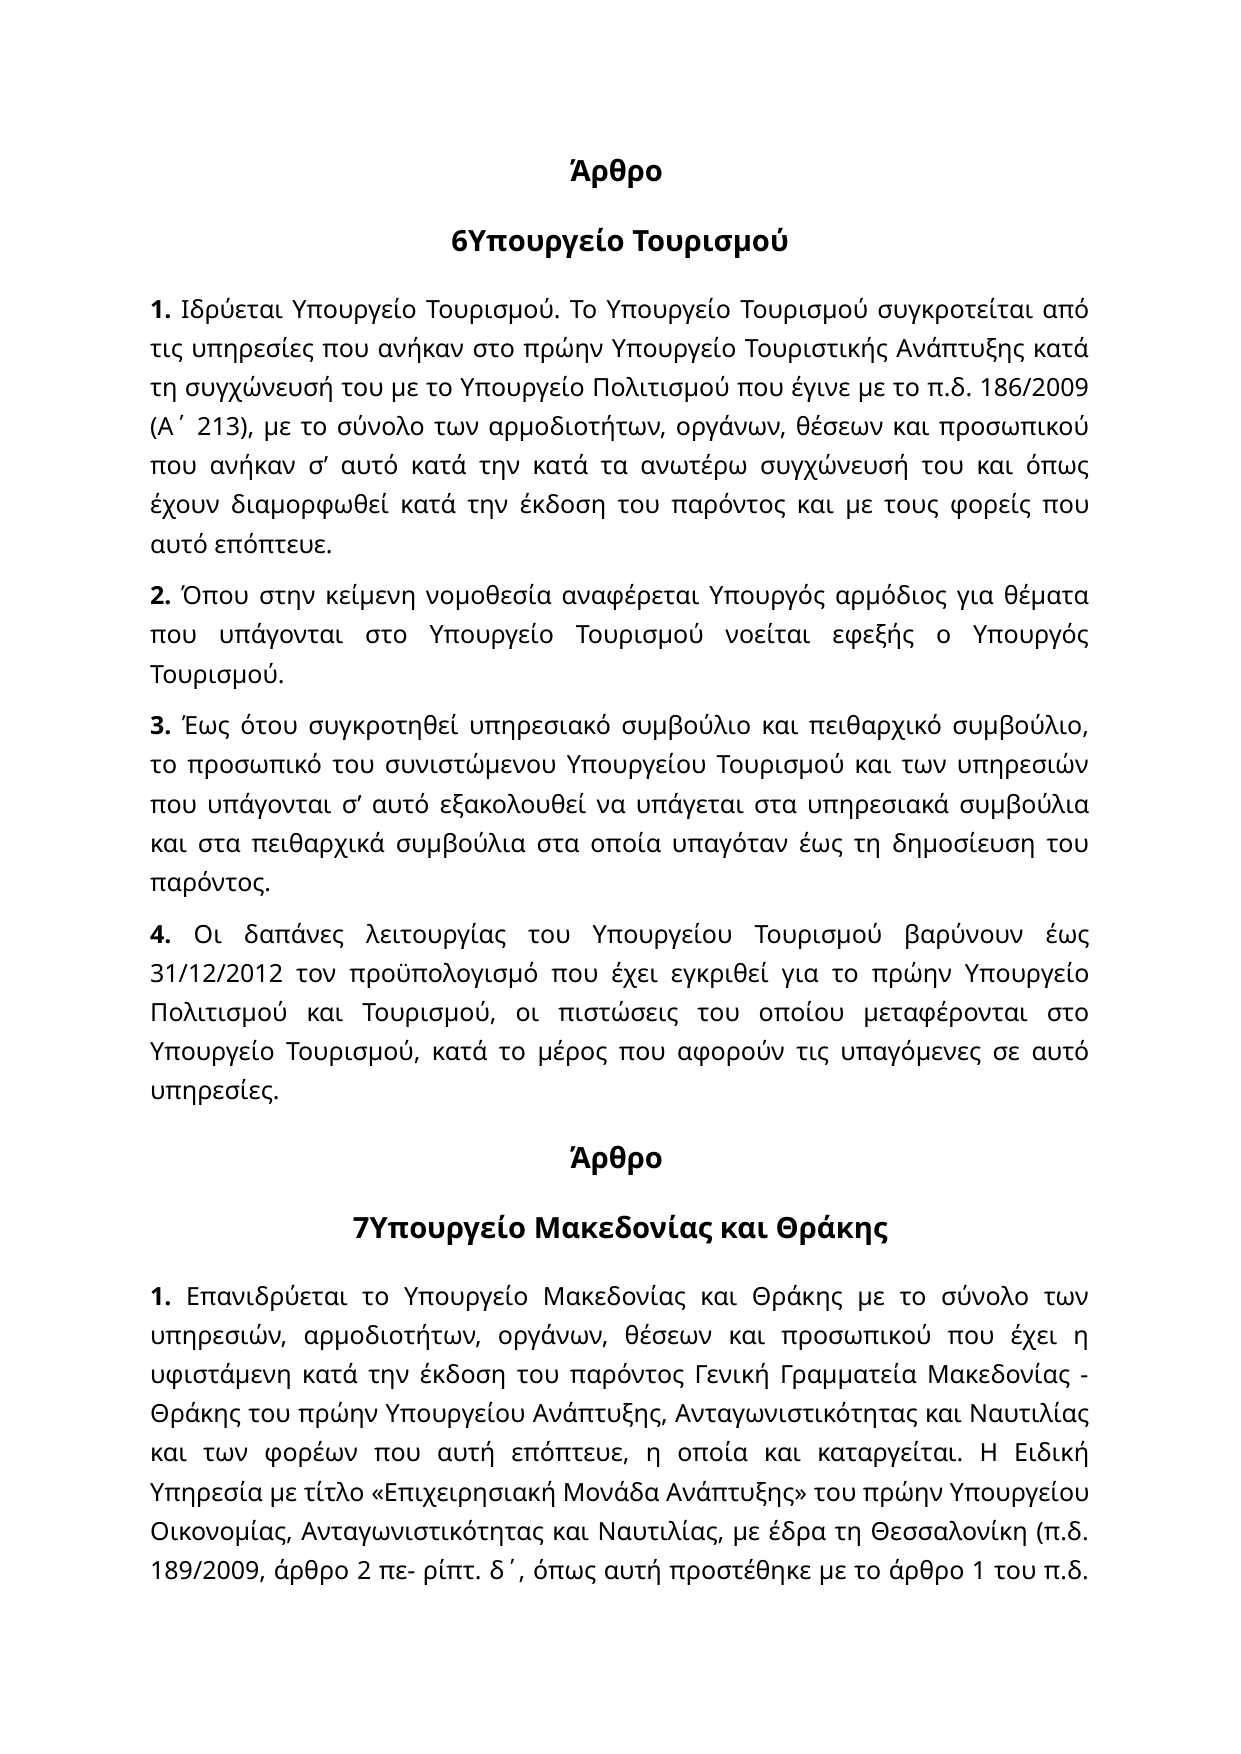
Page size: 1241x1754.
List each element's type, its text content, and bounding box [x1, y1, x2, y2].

text 1. Ιδρύεται Υπουργείο Τουρισμού. Το Υπουργείο Τουρισμού συγκροτείται από τις υπηρεσίες που ανήκαν στο πρώην Υπουργείο Τουριστικής Ανάπτυξης κατά τη συγχώνευσή του με το Υπουργείο Πολιτισμού που έγινε με το π.δ. 186/2009 (Α΄ 213), με το σύνολο των αρμοδιοτήτων, οργάνων, θέσεων και προσωπικού που ανήκαν σ’ αυτό κατά την κατά τα ανωτέρω συγχώνευσή του και όπως έχουν διαμορφωθεί κατά την έκδοση του παρόντος και με τους φορείς που αυτό επόπτευε. [150, 291, 1090, 560]
subtitle Άρθρο [150, 150, 1090, 190]
text 4. Οι δαπάνες λειτουργίας του Υπουργείου Τουρισμού βαρύνουν έως 31/12/2012 τον προϋπολογισμό που έχει εγκριθεί για το πρώην Υπουργείο Πολιτισμού και Τουρισμού, οι πιστώσεις του οποίου μεταφέρονται στο Υπουργείο Τουρισμού, κατά το μέρος που αφορούν τις υπαγόμενες σε αυτό υπηρεσίες. [150, 916, 1090, 1107]
subtitle 6Υπουργείο Τουρισμού [150, 221, 1090, 260]
text 1. Επανιδρύεται το Υπουργείο Μακεδονίας και Θράκης με το σύνολο των υπηρεσιών, αρμοδιοτήτων, οργάνων, θέσεων και προσωπικού που έχει η υφιστάμενη κατά την έκδοση του παρόντος Γενική Γραμματεία Μακεδονίας - Θράκης του πρώην Υπουργείου Ανάπτυξης, Ανταγωνιστικότητας και Ναυτιλίας και των φορέων που αυτή επόπτευε, η οποία και καταργείται. Η Ειδική Υπηρεσία με τίτλο «Επιχειρησιακή Μονάδα Ανάπτυξης» του πρώην Υπουργείου Οικονομίας, Ανταγωνιστικότητας και Ναυτιλίας, με έδρα τη Θεσσαλονίκη (π.δ. 189/2009, άρθρο 2 πε- ρίπτ. δ΄, όπως αυτή προστέθηκε με το άρθρο 1 του π.δ. [150, 1278, 1090, 1587]
subtitle Άρθρο [150, 1137, 1090, 1177]
text 2. Όπου στην κείμενη νομοθεσία αναφέρεται Υπουργός αρμόδιος για θέματα που υπάγονται στο Υπουργείο Τουρισμού νοείται εφεξής ο Υπουργός Τουρισμού. [150, 578, 1090, 690]
subtitle 7Υπουργείο Μακεδονίας και Θράκης [150, 1208, 1090, 1247]
text 3. Έως ότου συγκροτηθεί υπηρεσιακό συμβούλιο και πειθαρχικό συμβούλιο, το προσωπικό του συνιστώμενου Υπουργείου Τουρισμού και των υπηρεσιών που υπάγονται σ’ αυτό εξακολουθεί να υπάγεται στα υπηρεσιακά συμβούλια και στα πειθαρχικά συμβούλια στα οποία υπαγόταν έως τη δημοσίευση του παρόντος. [150, 708, 1090, 899]
